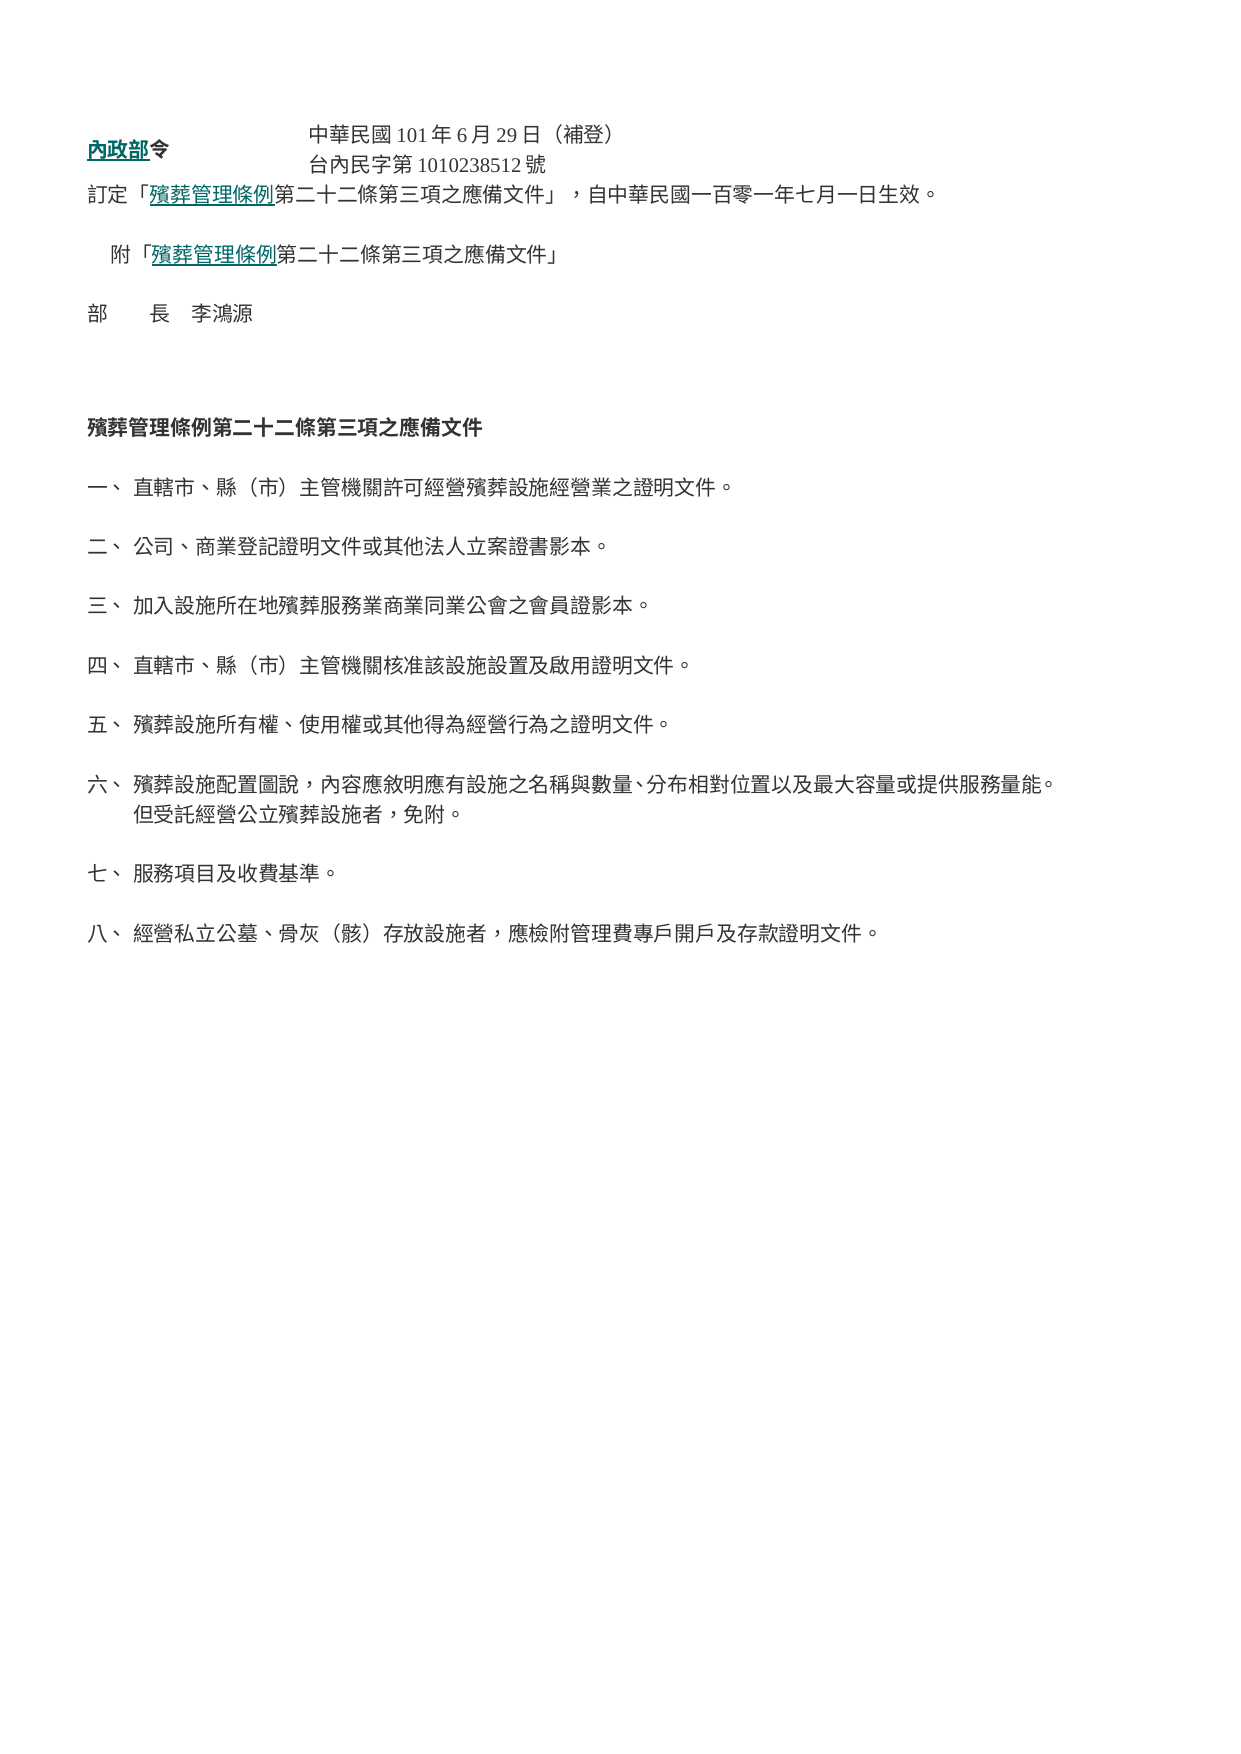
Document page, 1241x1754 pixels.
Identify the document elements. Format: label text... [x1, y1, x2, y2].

table_header 中華民國101年6月29日（補登） 台內民字第1010238512號 [309, 118, 1056, 178]
table_cell 訂定「殯葬管理條例第二十二條第三項之應備文件」，自中華民國一百零一年七月一日生效。 附「殯葬管理條例第二十二條第三項之應備文件」 部 長 李鴻源 殯葬管理條例第二十二條第三項之應備文件 一、 直轄市、縣（市）主管機關許可經營殯葬設施經營業之證明文件。 二、 公司、商業登記證明文件或其他法人立案證書影本。 三、 加入設施所在地殯葬服務業商業同業公會之會員證影本。 四、 直轄市、縣（市）主管機關核准該設施設置及啟用證明文件。 五、 殯葬設施所有權、使用權或其他得為經營行為之證明文件。 六、 殯葬設施配置圖說，內容應敘明應有設施之名稱與數量、分布相對位置以及最大容量或提供服務量能。但受託經營公立殯葬設施者，免附。 七、 服務項目及收費基準。 八、 經營私立公墓、骨灰（骸）存放設施者，應檢附管理費專戶開戶及存款證明文件。 [87, 179, 1056, 947]
table_header 內政部令 [87, 118, 309, 178]
